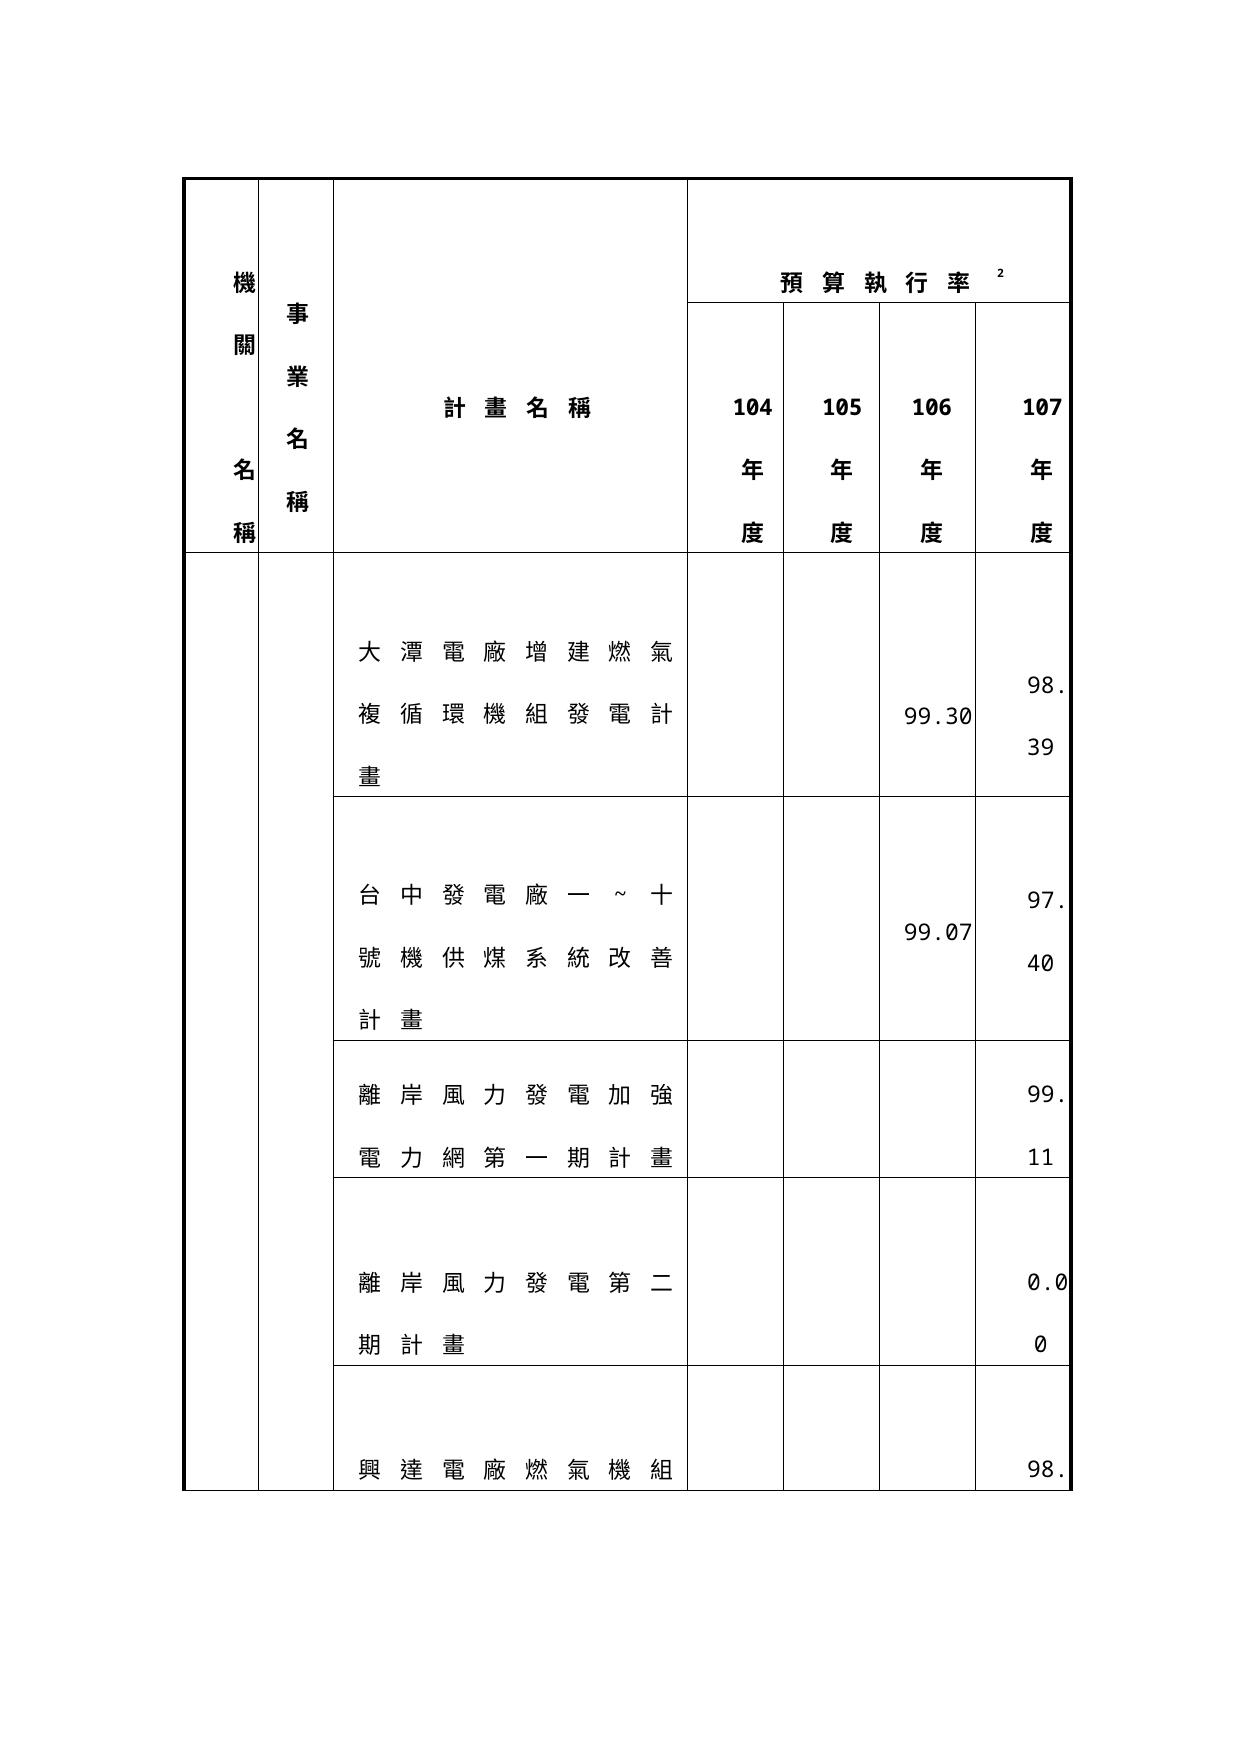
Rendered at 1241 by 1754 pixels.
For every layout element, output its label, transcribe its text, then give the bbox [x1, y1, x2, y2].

table_cell [186, 553, 258, 1490]
table_cell [688, 1041, 783, 1177]
table_cell 台中發電廠一~十號機供煤系統改善計畫 [334, 797, 687, 1040]
table_cell 104年度 [688, 303, 783, 552]
table_cell [688, 553, 783, 796]
table_cell 興達電廠燃氣機組 [334, 1366, 687, 1490]
table_cell [784, 553, 879, 796]
table_cell [259, 553, 333, 1490]
table_cell [784, 1041, 879, 1177]
table_header 計畫名稱 [334, 180, 687, 552]
table_header 預算執行率2 [688, 180, 1069, 302]
table_cell 99.07 [880, 797, 975, 1040]
table_cell 107年度 [976, 303, 1069, 552]
table_cell [880, 1366, 975, 1490]
table_cell [688, 1366, 783, 1490]
table_cell [880, 1178, 975, 1365]
table_cell [688, 797, 783, 1040]
table_cell 98.39 [976, 553, 1069, 796]
table_header 機關 名稱 [186, 180, 258, 552]
table_cell 大潭電廠增建燃氣複循環機組發電計畫 [334, 553, 687, 796]
table_cell 97.40 [976, 797, 1069, 1040]
table_cell [784, 1366, 879, 1490]
table_cell 99.30 [880, 553, 975, 796]
table_cell [880, 1041, 975, 1177]
table_cell [784, 1178, 879, 1365]
table_cell 105年度 [784, 303, 879, 552]
table_cell 0.00 [976, 1178, 1069, 1365]
table_cell [688, 1178, 783, 1365]
table_cell [784, 797, 879, 1040]
table_cell 離岸風力發電第二期計畫 [334, 1178, 687, 1365]
table_header 事業名稱 [259, 180, 333, 552]
table_cell 106年度 [880, 303, 975, 552]
table_cell 98. [976, 1366, 1069, 1490]
table_cell 離岸風力發電加強電力網第一期計畫 [334, 1041, 687, 1177]
table_cell 99.11 [976, 1041, 1069, 1177]
